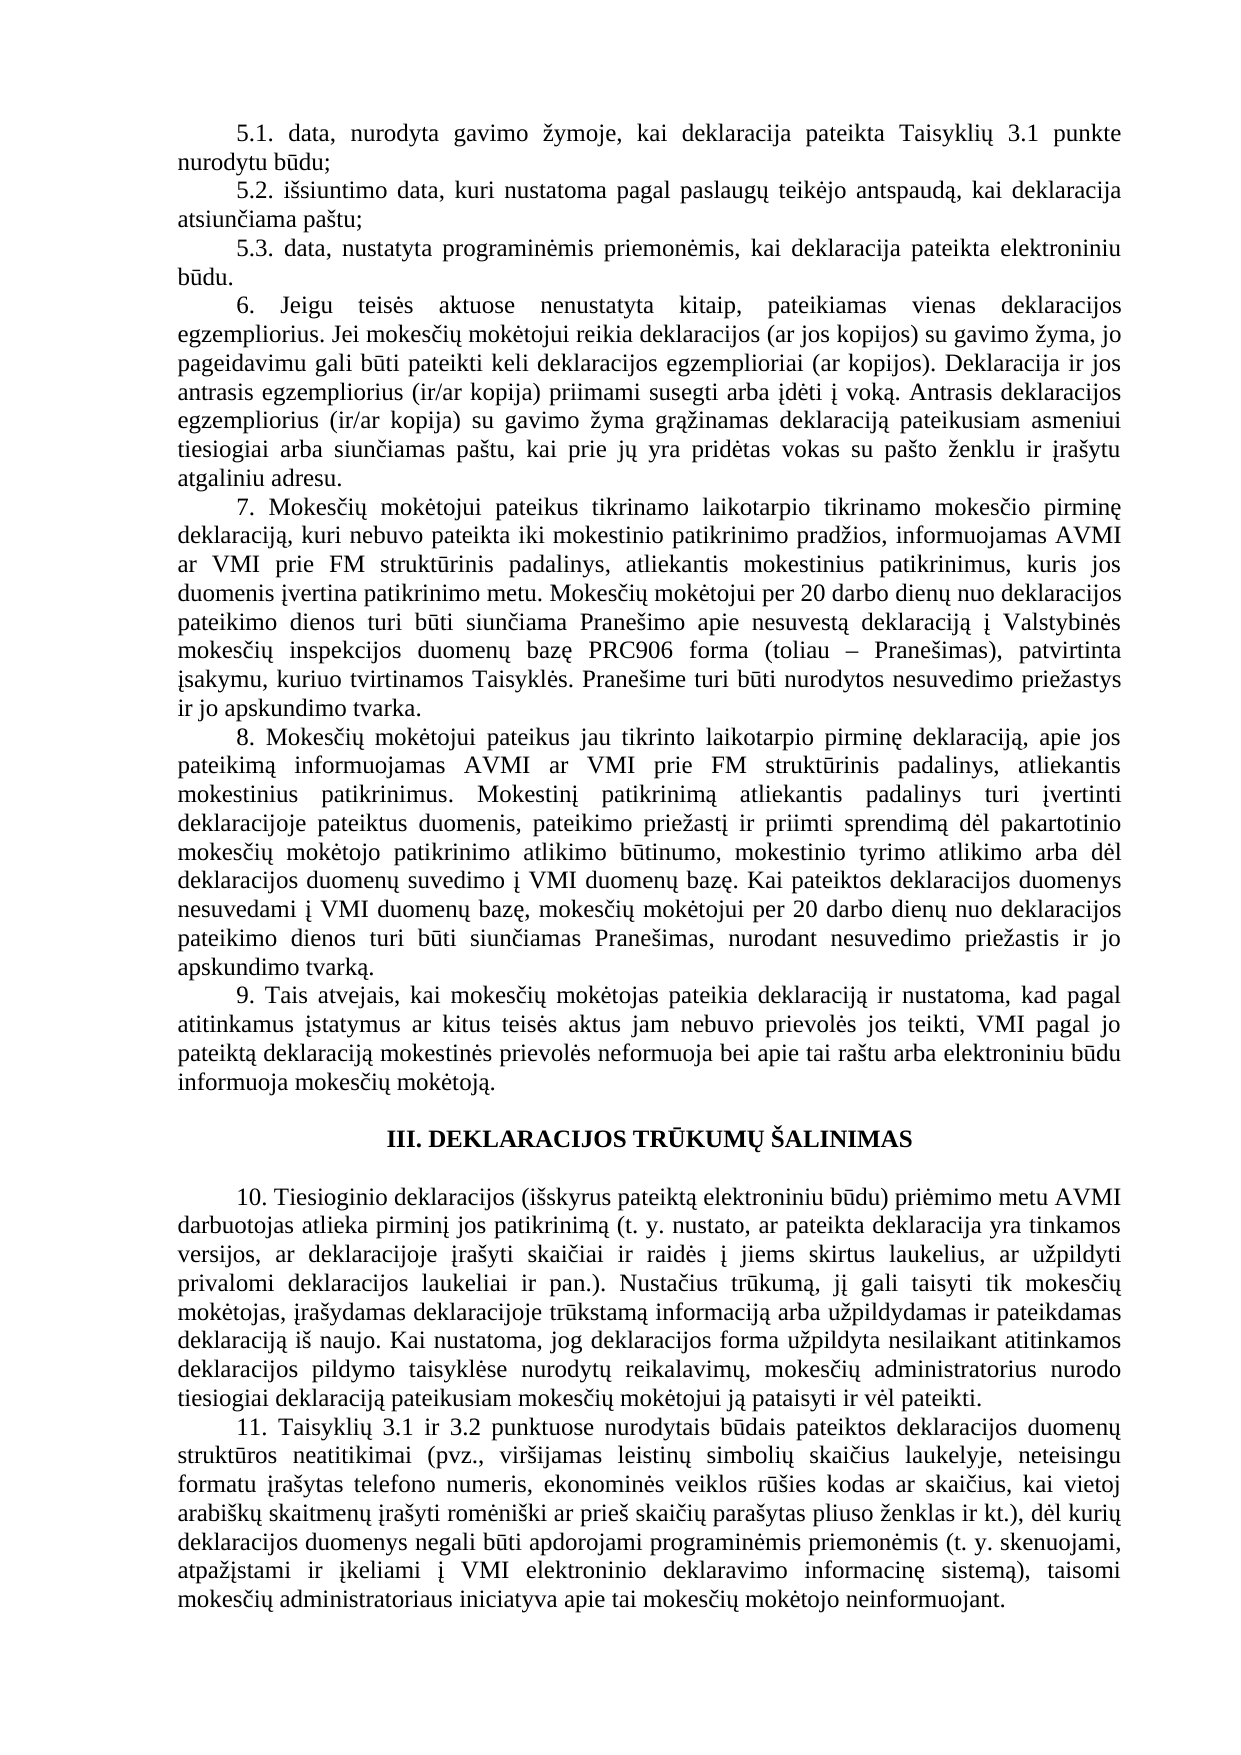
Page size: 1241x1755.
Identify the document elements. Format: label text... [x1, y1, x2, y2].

text 9. Tais atvejais, kai mokesčių mokėtojas pateikia deklaraciją ir nustatoma, kad pagal atitinkamus įstatymus ar kitus teisės aktus jam nebuvo prievolės jos teikti, VMI pagal jo pateiktą deklaraciją mokestinės prievolės neformuoja bei apie tai raštu arba elektroniniu būdu informuoja mokesčių mokėtoją. [177, 981, 1122, 1096]
text 5.3. data, nustatyta programinėmis priemonėmis, kai deklaracija pateikta elektroniniu būdu. [177, 233, 1122, 291]
text III. DEKLARACIJOS TRŪKUMŲ ŠALINIMAS [177, 1124, 1122, 1153]
text 8. Mokesčių mokėtojui pateikus jau tikrinto laikotarpio pirminę deklaraciją, apie jos pateikimą informuojamas AVMI ar VMI prie FM struktūrinis padalinys, atliekantis mokestinius patikrinimus. Mokestinį patikrinimą atliekantis padalinys turi įvertinti deklaracijoje pateiktus duomenis, pateikimo priežastį ir priimti sprendimą dėl pakartotinio mokesčių mokėtojo patikrinimo atlikimo būtinumo, mokestinio tyrimo atlikimo arba dėl deklaracijos duomenų suvedimo į VMI duomenų bazę. Kai pateiktos deklaracijos duomenys nesuvedami į VMI duomenų bazę, mokesčių mokėtojui per 20 darbo dienų nuo deklaracijos pateikimo dienos turi būti siunčiamas Pranešimas, nurodant nesuvedimo priežastis ir jo apskundimo tvarką. [177, 722, 1122, 981]
text 6. Jeigu teisės aktuose nenustatyta kitaip, pateikiamas vienas deklaracijos egzempliorius. Jei mokesčių mokėtojui reikia deklaracijos (ar jos kopijos) su gavimo žyma, jo pageidavimu gali būti pateikti keli deklaracijos egzemplioriai (ar kopijos). Deklaracija ir jos antrasis egzempliorius (ir/ar kopija) priimami susegti arba įdėti į voką. Antrasis deklaracijos egzempliorius (ir/ar kopija) su gavimo žyma grąžinamas deklaraciją pateikusiam asmeniui tiesiogiai arba siunčiamas paštu, kai prie jų yra pridėtas vokas su pašto ženklu ir įrašytu atgaliniu adresu. [177, 291, 1122, 492]
text 11. Taisyklių 3.1 ir 3.2 punktuose nurodytais būdais pateiktos deklaracijos duomenų struktūros neatitikimai (pvz., viršijamas leistinų simbolių skaičius laukelyje, neteisingu formatu įrašytas telefono numeris, ekonominės veiklos rūšies kodas ar skaičius, kai vietoj arabiškų skaitmenų įrašyti romėniški ar prieš skaičių parašytas pliuso ženklas ir kt.), dėl kurių deklaracijos duomenys negali būti apdorojami programinėmis priemonėmis (t. y. skenuojami, atpažįstami ir įkeliami į VMI elektroninio deklaravimo informacinę sistemą), taisomi mokesčių administratoriaus iniciatyva apie tai mokesčių mokėtojo neinformuojant. [177, 1412, 1122, 1613]
text 5.1. data, nurodyta gavimo žymoje, kai deklaracija pateikta Taisyklių 3.1 punkte nurodytu būdu; [177, 118, 1122, 176]
text 10. Tiesioginio deklaracijos (išskyrus pateiktą elektroniniu būdu) priėmimo metu AVMI darbuotojas atlieka pirminį jos patikrinimą (t. y. nustato, ar pateikta deklaracija yra tinkamos versijos, ar deklaracijoje įrašyti skaičiai ir raidės į jiems skirtus laukelius, ar užpildyti privalomi deklaracijos laukeliai ir pan.). Nustačius trūkumą, jį gali taisyti tik mokesčių mokėtojas, įrašydamas deklaracijoje trūkstamą informaciją arba užpildydamas ir pateikdamas deklaraciją iš naujo. Kai nustatoma, jog deklaracijos forma užpildyta nesilaikant atitinkamos deklaracijos pildymo taisyklėse nurodytų reikalavimų, mokesčių administratorius nurodo tiesiogiai deklaraciją pateikusiam mokesčių mokėtojui ją pataisyti ir vėl pateikti. [177, 1182, 1122, 1412]
text 5.2. išsiuntimo data, kuri nustatoma pagal paslaugų teikėjo antspaudą, kai deklaracija atsiunčiama paštu; [177, 176, 1122, 233]
text 7. Mokesčių mokėtojui pateikus tikrinamo laikotarpio tikrinamo mokesčio pirminę deklaraciją, kuri nebuvo pateikta iki mokestinio patikrinimo pradžios, informuojamas AVMI ar VMI prie FM struktūrinis padalinys, atliekantis mokestinius patikrinimus, kuris jos duomenis įvertina patikrinimo metu. Mokesčių mokėtojui per 20 darbo dienų nuo deklaracijos pateikimo dienos turi būti siunčiama Pranešimo apie nesuvestą deklaraciją į Valstybinės mokesčių inspekcijos duomenų bazę PRC906 forma (toliau – Pranešimas), patvirtinta įsakymu, kuriuo tvirtinamos Taisyklės. Pranešime turi būti nurodytos nesuvedimo priežastys ir jo apskundimo tvarka. [177, 492, 1122, 722]
